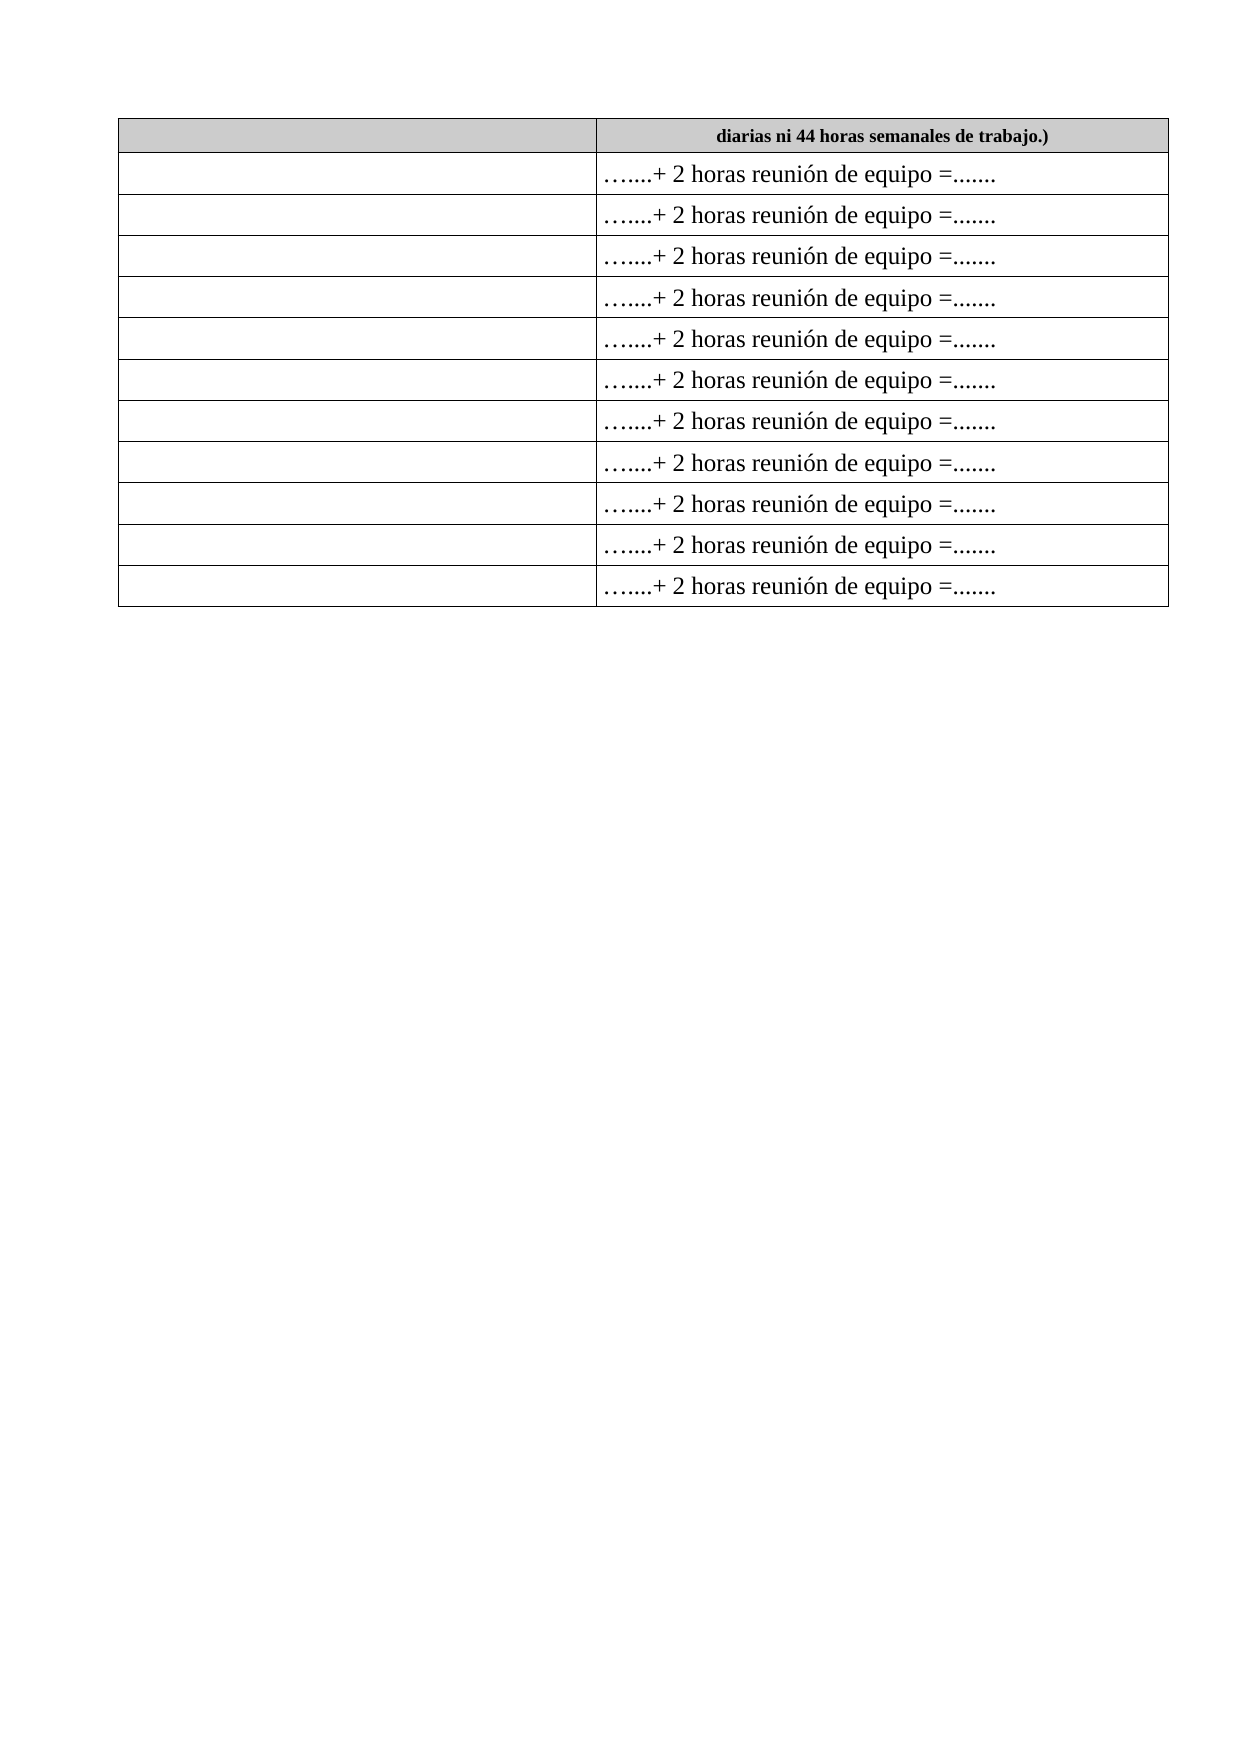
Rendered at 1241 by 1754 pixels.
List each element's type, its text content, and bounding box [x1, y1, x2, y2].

table_cell [119, 442, 596, 482]
table_cell …....+ 2 horas reunión de equipo =....... [597, 566, 1168, 606]
table_cell …....+ 2 horas reunión de equipo =....... [597, 360, 1168, 400]
table_cell …....+ 2 horas reunión de equipo =....... [597, 153, 1168, 193]
table_cell [119, 566, 596, 606]
table_cell [119, 401, 596, 441]
table_cell [119, 277, 596, 317]
table_cell …....+ 2 horas reunión de equipo =....... [597, 401, 1168, 441]
table_cell …....+ 2 horas reunión de equipo =....... [597, 525, 1168, 565]
table_header diarias ni 44 horas semanales de trabajo.) [597, 119, 1168, 152]
table_cell [119, 483, 596, 523]
table_cell …....+ 2 horas reunión de equipo =....... [597, 195, 1168, 235]
table_cell …....+ 2 horas reunión de equipo =....... [597, 483, 1168, 523]
table_cell …....+ 2 horas reunión de equipo =....... [597, 318, 1168, 358]
table_cell …....+ 2 horas reunión de equipo =....... [597, 442, 1168, 482]
table_cell …....+ 2 horas reunión de equipo =....... [597, 277, 1168, 317]
table_cell …....+ 2 horas reunión de equipo =....... [597, 236, 1168, 276]
table_cell [119, 195, 596, 235]
table_cell [119, 525, 596, 565]
table_cell [119, 318, 596, 358]
table_cell [119, 153, 596, 193]
table_cell [119, 360, 596, 400]
table_header [119, 119, 596, 152]
table_cell [119, 236, 596, 276]
